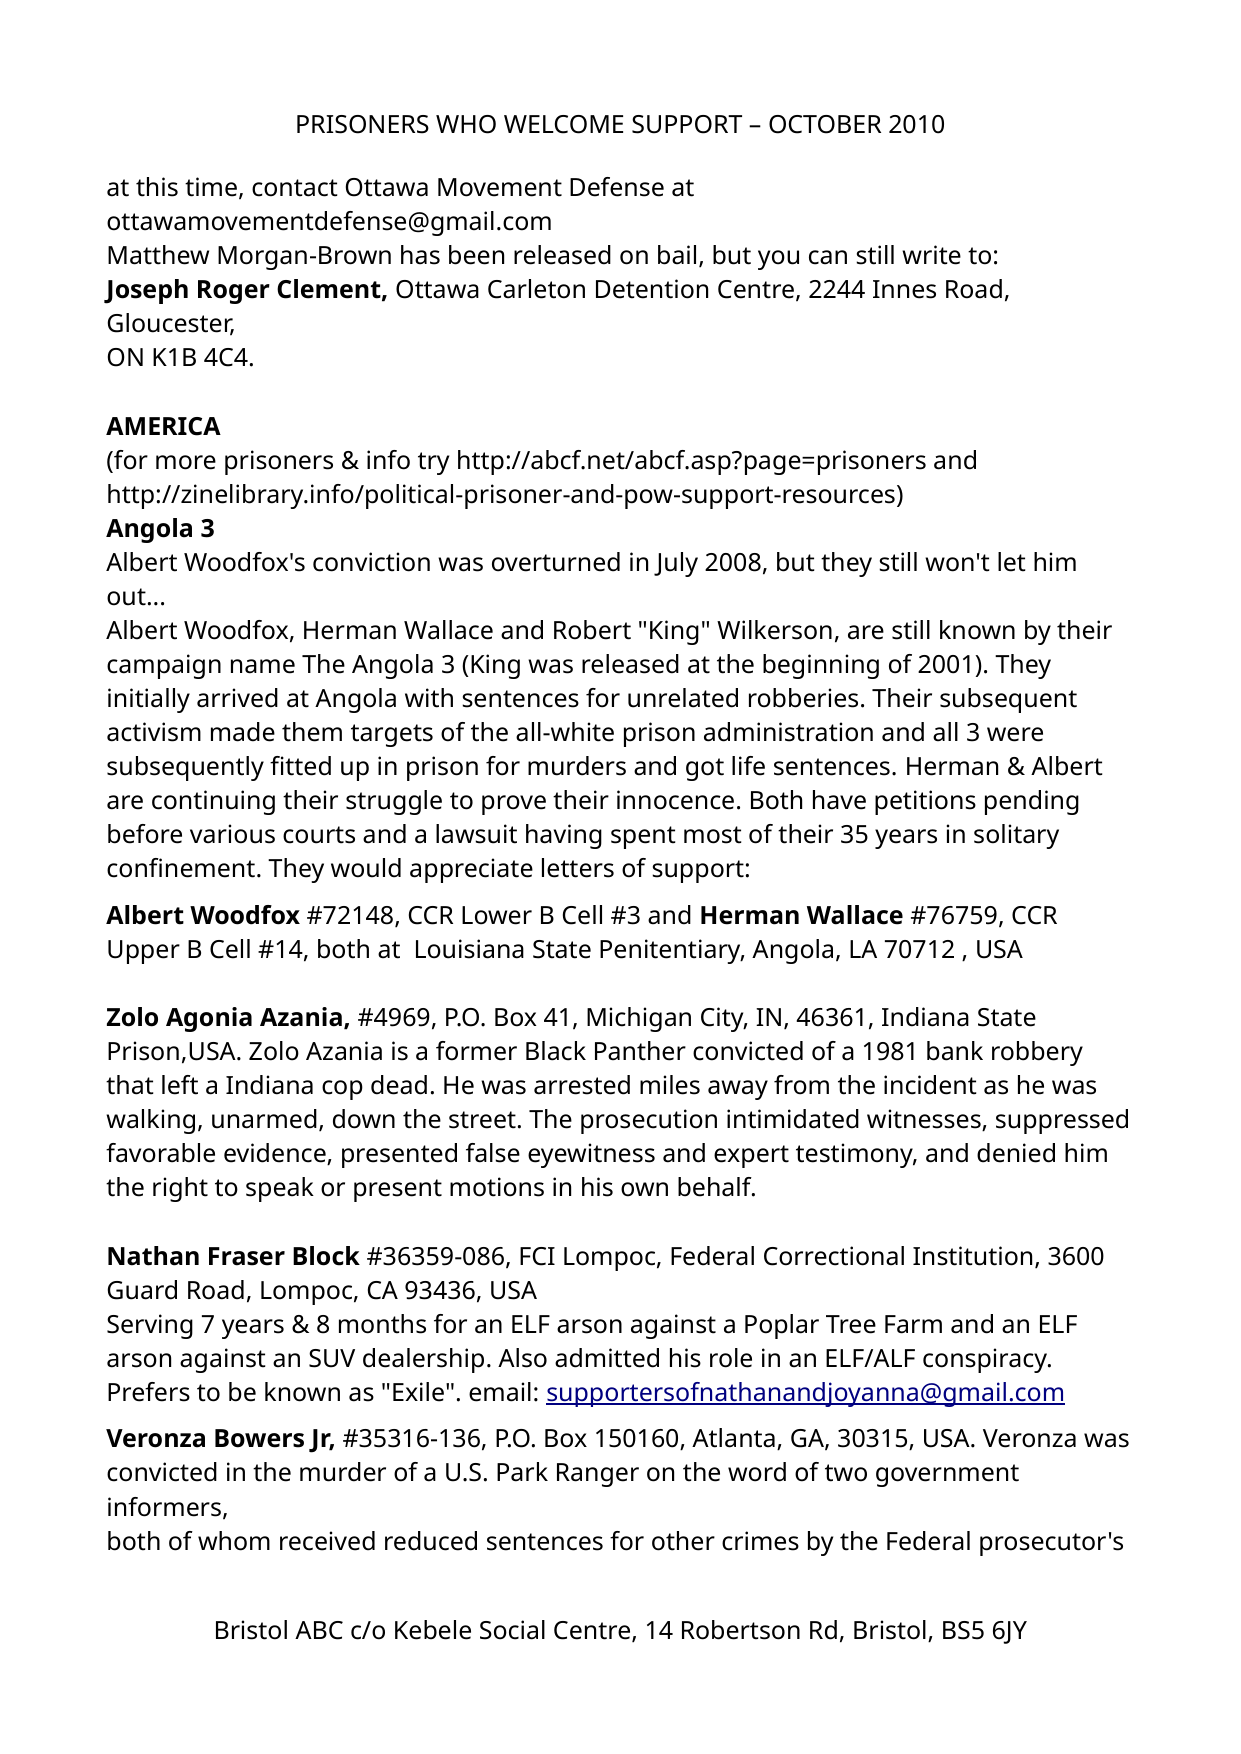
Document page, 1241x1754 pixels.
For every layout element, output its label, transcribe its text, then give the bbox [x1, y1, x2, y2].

text ON K1B 4C4. [106, 340, 1134, 374]
text Joseph Roger Clement, Ottawa Carleton Detention Centre, 2244 Innes Road, Gloucester, [106, 272, 1134, 340]
text both of whom received reduced sentences for other crimes by the Federal prosecutor's [106, 1523, 1134, 1557]
text Albert Woodfox #72148, CCR Lower B Cell #3 and Herman Wallace #76759, CCR Upper B Cell #14, both at Louisiana State Penitentiary, Angola, LA 70712 , USA Zolo Agonia Azania, #4969, P.O. Box 41, Michigan City, IN, 46361, Indiana State Prison,USA. Zolo Azania is a former Black Panther convicted of a 1981 bank robbery that left a Indiana cop dead. He was arrested miles away from the incident as he was walking, unarmed, down the street. The prosecution intimidated witnesses, suppressed favorable evidence, presented false eyewitness and expert testimony, and denied him the right to speak or present motions in his own behalf. Nathan Fraser Block #36359-086, FCI Lompoc, Federal Correctional Institution, 3600 Guard Road, Lompoc, CA 93436, USA Serving 7 years & 8 months for an ELF arson against a Poplar Tree Farm and an ELF arson against an SUV dealership. Also admitted his role in an ELF/ALF conspiracy. Prefers to be known as "Exile". email: supportersofnathanandjoyanna@gmail.com [106, 898, 1134, 1408]
text at this time, contact Ottawa Movement Defense at ottawamovementdefense@gmail.com [106, 170, 1134, 238]
text (for more prisoners & info try http://abcf.net/abcf.asp?page=prisoners and http://zinelibrary.info/political-prisoner-and-pow-support-resources) [106, 442, 1134, 510]
text AMERICA [106, 408, 1134, 442]
text Veronza Bowers Jr, #35316-136, P.O. Box 150160, Atlanta, GA, 30315, USA. Veronza was [106, 1421, 1134, 1455]
text Matthew Morgan-Brown has been released on bail, but you can still write to: [106, 238, 1134, 272]
text convicted in the murder of a U.S. Park Ranger on the word of two government informers, [106, 1455, 1134, 1523]
text Angola 3 Albert Woodfox's conviction was overturned in July 2008, but they still won't let him out... Albert Woodfox, Herman Wallace and Robert "King" Wilkerson, are still known by their campaign name The Angola 3 (King was released at the beginning of 2001). They initially arrived at Angola with sentences for unrelated robberies. Their subsequent activism made them targets of the all-white prison administration and all 3 were subsequently fitted up in prison for murders and got life sentences. Herman & Albert are continuing their struggle to prove their innocence. Both have petitions pending before various courts and a lawsuit having spent most of their 35 years in solitary confinement. They would appreciate letters of support: [106, 510, 1134, 885]
